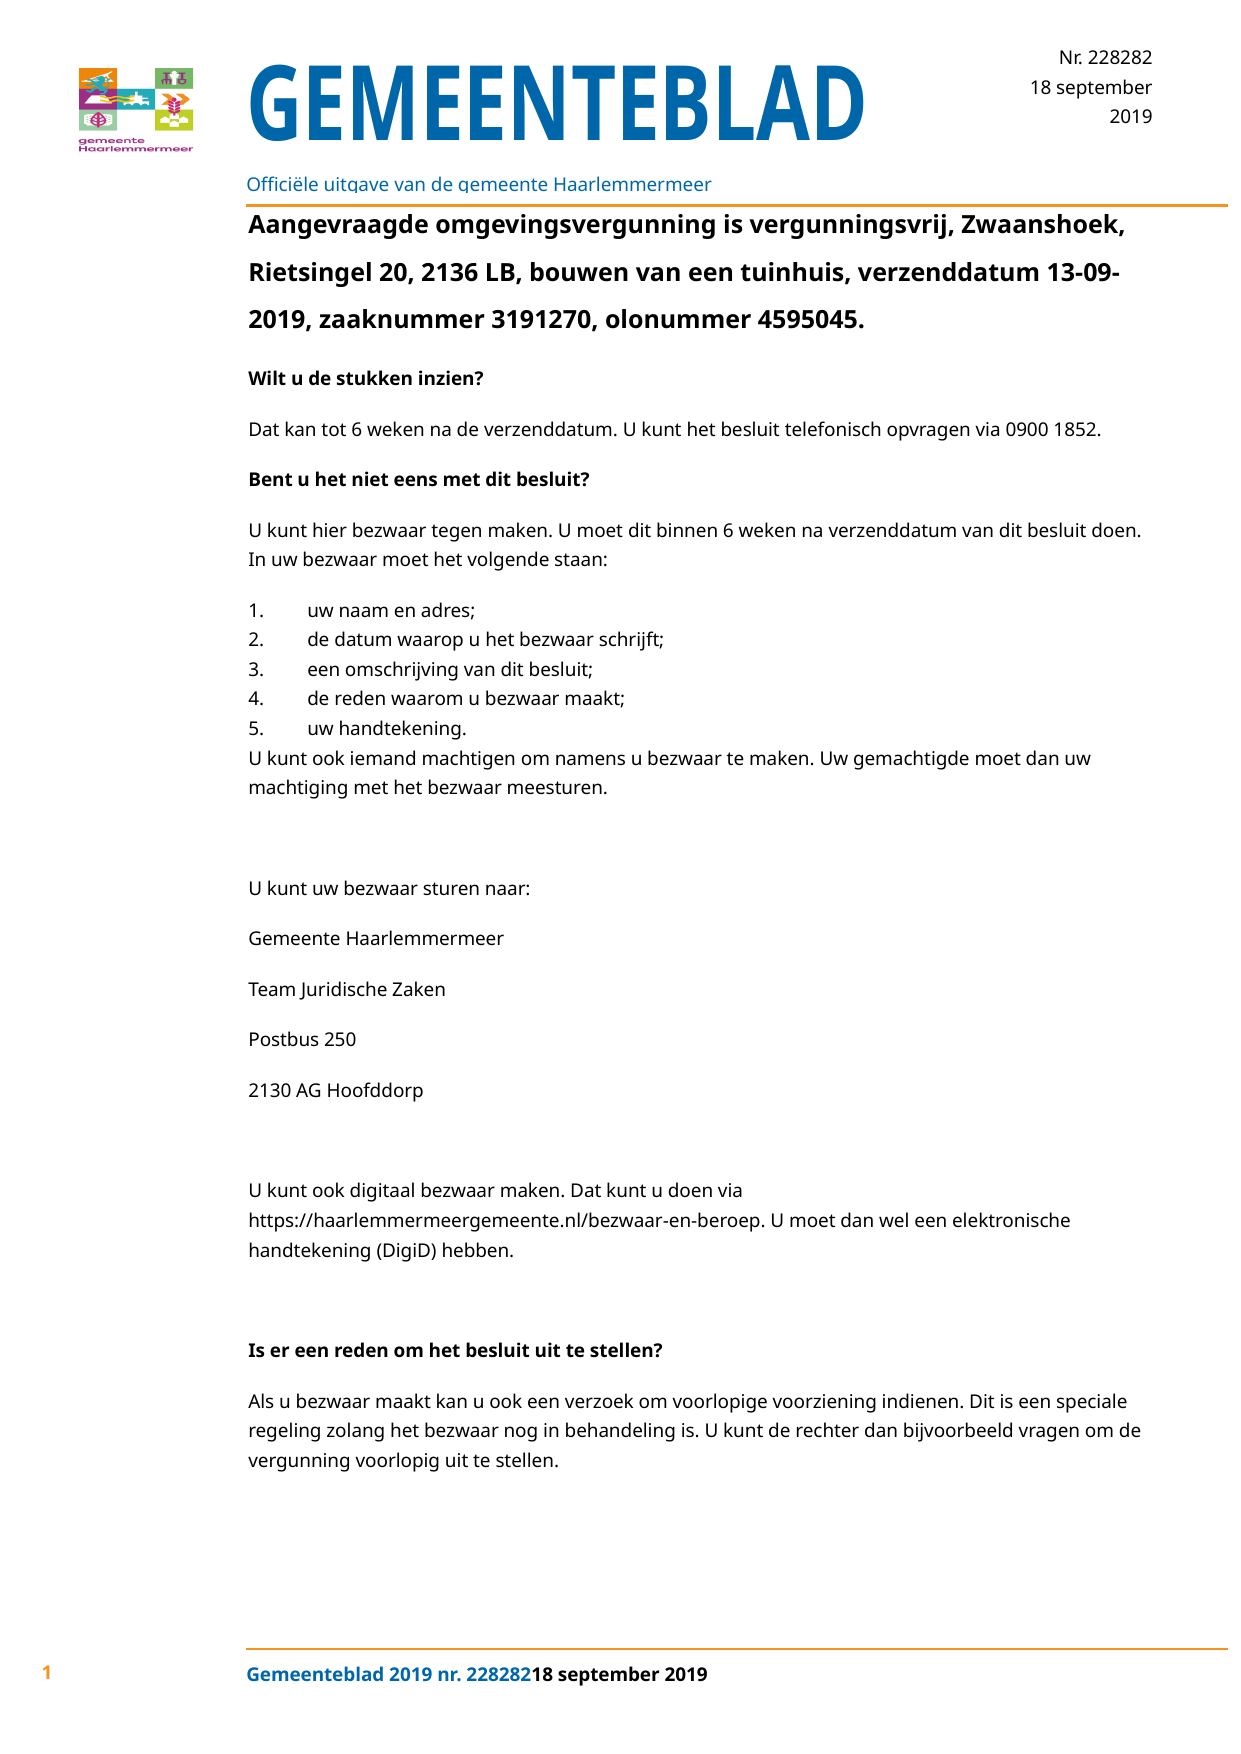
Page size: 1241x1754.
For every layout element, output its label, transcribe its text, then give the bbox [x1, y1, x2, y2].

text U kunt ook iemand machtigen om namens u bezwaar te maken. Uw gemachtigde moet dan uw machtiging met het bezwaar meesturen. [248, 745, 1152, 800]
list uw handtekening. [248, 715, 1152, 741]
text Wilt u de stukken inzien? [248, 366, 1152, 391]
text Gemeente Haarlemmermeer [248, 926, 1152, 951]
text Dat kan tot 6 weken na de verzenddatum. U kunt het besluit telefonisch opvragen via 0900 1852. [248, 416, 1152, 442]
list uw naam en adres; [248, 597, 1152, 622]
text U kunt hier bezwaar tegen maken. U moet dit binnen 6 weken na verzenddatum van dit besluit doen. In uw bezwaar moet het volgende staan: [248, 517, 1152, 572]
text 2130 AG Hoofddorp [248, 1077, 1152, 1102]
text Postbus 250 [248, 1026, 1152, 1052]
picture [41, 47, 231, 172]
text Bent u het niet eens met dit besluit? [248, 466, 1152, 492]
text U kunt uw bezwaar sturen naar: [248, 875, 1152, 901]
text U kunt ook digitaal bezwaar maken. Dat kunt u doen via https://haarlemmermeergemeente.nl/bezwaar-en-beroep. U moet dan wel een elektronische handtekening (DigiD) hebben. [248, 1178, 1152, 1262]
text Aangevraagde omgevingsvergunning is vergunningsvrij, Zwaanshoek, Rietsingel 20, 2136 LB, bouwen van een tuinhuis, verzenddatum 13-09-2019, zaaknummer 3191270, olonummer 4595045. [248, 207, 1152, 336]
text Is er een reden om het besluit uit te stellen? [248, 1338, 1152, 1363]
list de datum waarop u het bezwaar schrijft; [248, 626, 1152, 652]
list een omschrijving van dit besluit; [248, 656, 1152, 682]
text Team Juridische Zaken [248, 976, 1152, 1002]
list de reden waarom u bezwaar maakt; [248, 686, 1152, 711]
text Als u bezwaar maakt kan u ook een verzoek om voorlopige voorziening indienen. Dit is een speciale regeling zolang het bezwaar nog in behandeling is. U kunt de rechter dan bijvoorbeeld vragen om de vergunning voorlopig uit te stellen. [248, 1388, 1152, 1473]
